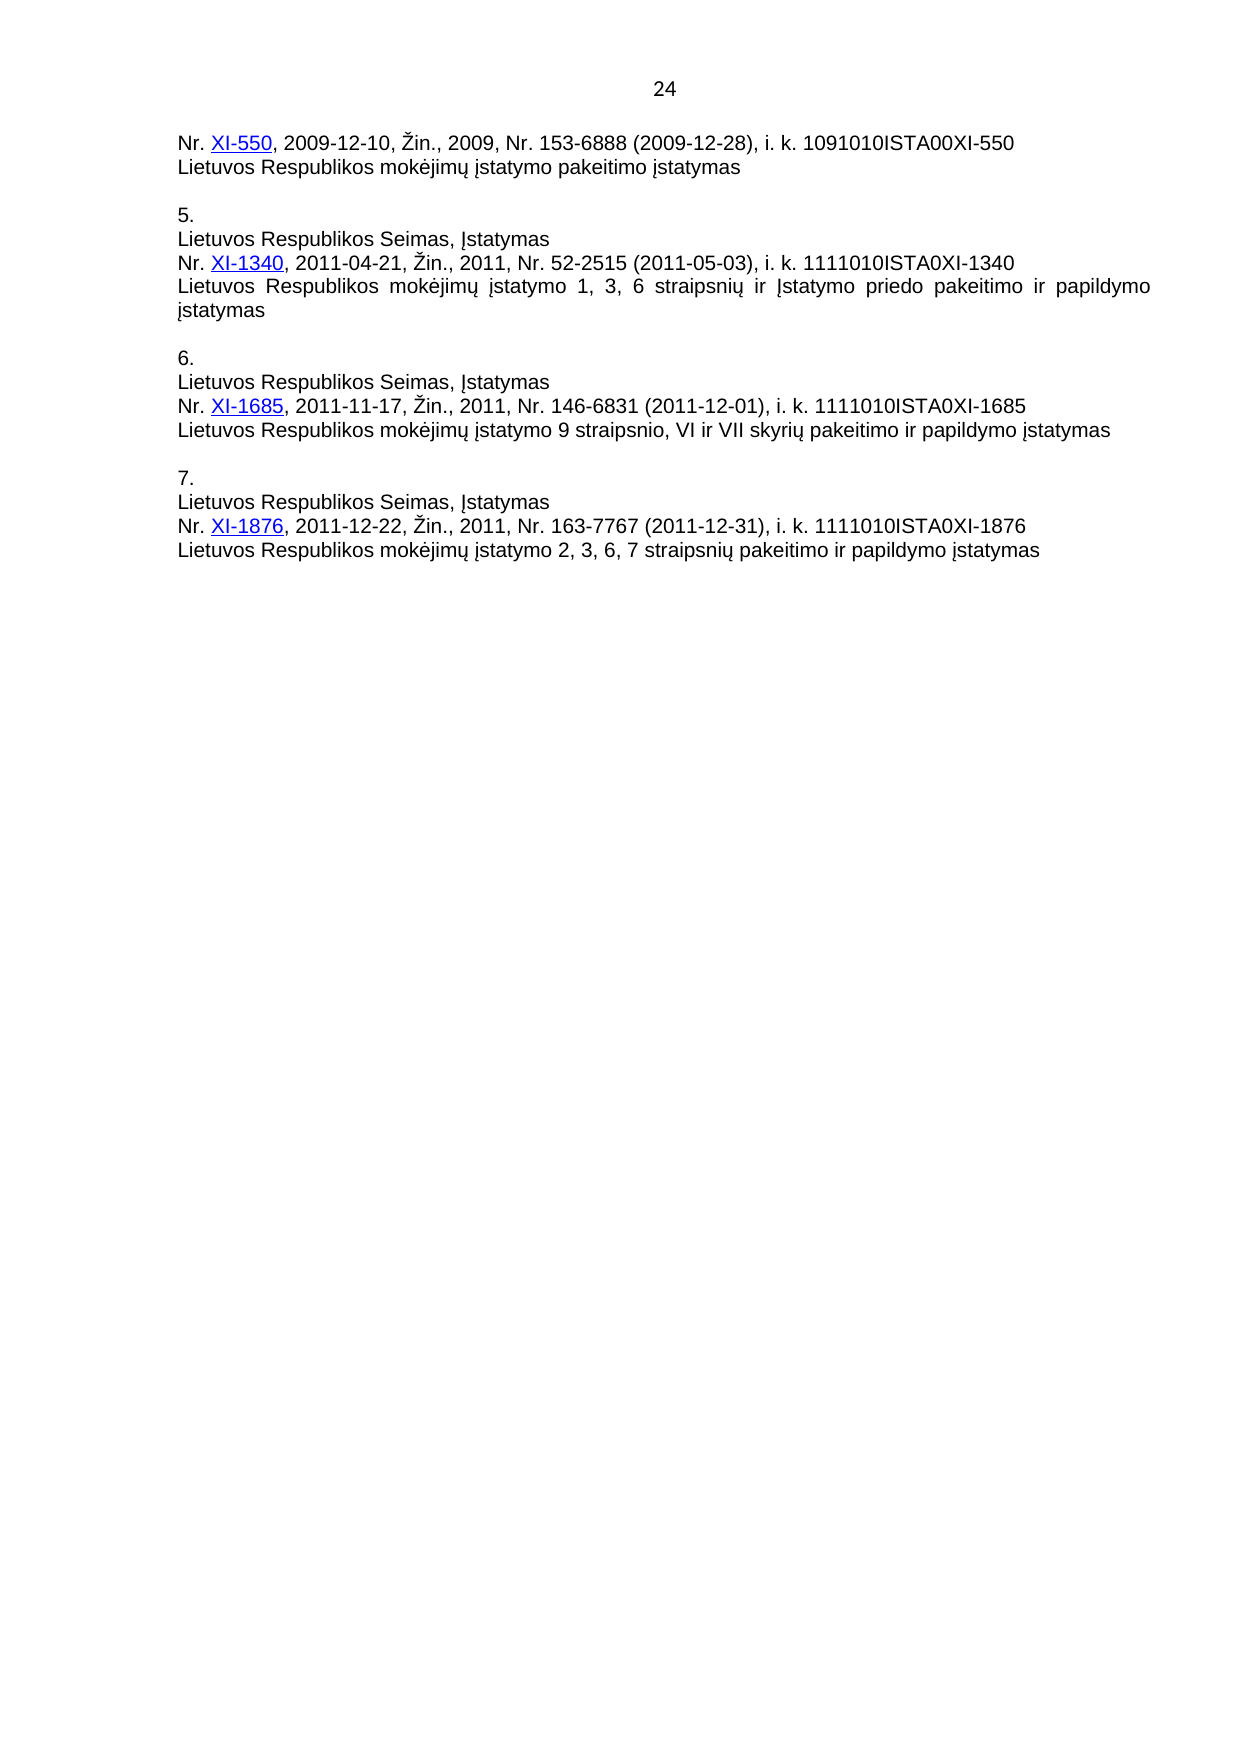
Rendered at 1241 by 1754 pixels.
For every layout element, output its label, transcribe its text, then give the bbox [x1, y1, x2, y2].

text Lietuvos Respublikos Seimas, Įstatymas [177, 226, 1152, 250]
text 7. [177, 466, 1152, 490]
text Lietuvos Respublikos mokėjimų įstatymo 9 straipsnio, VI ir VII skyrių pakeitimo ir papildymo įstatymas [177, 418, 1152, 442]
text Lietuvos Respublikos mokėjimų įstatymo pakeitimo įstatymas [177, 154, 1152, 178]
text Lietuvos Respublikos Seimas, Įstatymas [177, 370, 1152, 394]
text Nr. XI-1685, 2011-11-17, Žin., 2011, Nr. 146-6831 (2011-12-01), i. k. 1111010ISTA0XI-1685 [177, 394, 1152, 418]
text Nr. XI-1340, 2011-04-21, Žin., 2011, Nr. 52-2515 (2011-05-03), i. k. 1111010ISTA0XI-1340 [177, 250, 1152, 274]
text Nr. XI-1876, 2011-12-22, Žin., 2011, Nr. 163-7767 (2011-12-31), i. k. 1111010ISTA0XI-1876 [177, 514, 1152, 538]
text 6. [177, 346, 1152, 370]
text 5. [177, 202, 1152, 226]
text Lietuvos Respublikos mokėjimų įstatymo 1, 3, 6 straipsnių ir Įstatymo priedo pakeitimo ir papildymo įstatymas [177, 274, 1152, 322]
text Lietuvos Respublikos mokėjimų įstatymo 2, 3, 6, 7 straipsnių pakeitimo ir papildymo įstatymas [177, 538, 1152, 562]
text Nr. XI-550, 2009-12-10, Žin., 2009, Nr. 153-6888 (2009-12-28), i. k. 1091010ISTA00XI-550 [177, 131, 1152, 154]
text Lietuvos Respublikos Seimas, Įstatymas [177, 490, 1152, 514]
